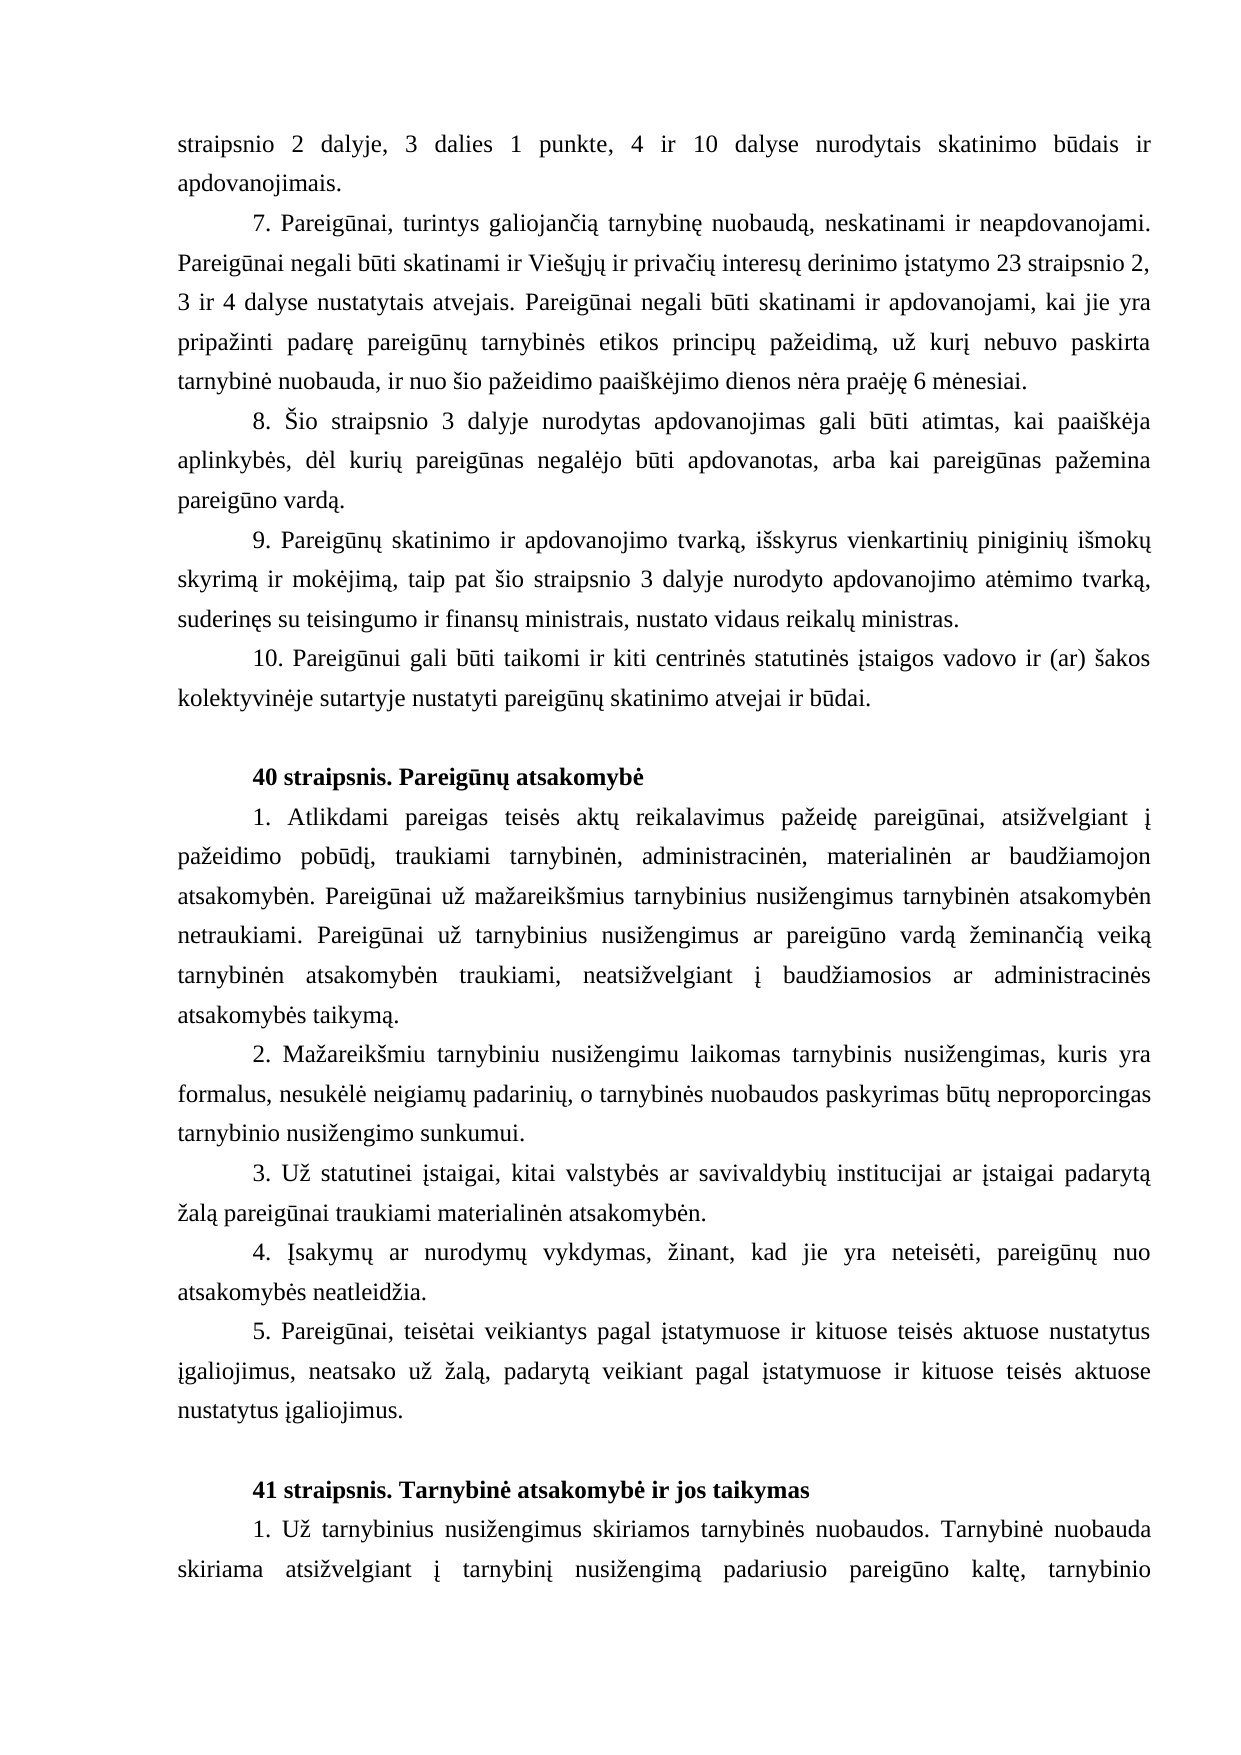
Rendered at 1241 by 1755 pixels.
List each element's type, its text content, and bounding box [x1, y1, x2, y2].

text 7. Pareigūnai, turintys galiojančią tarnybinę nuobaudą, neskatinami ir neapdovanojami. Pareigūnai negali būti skatinami ir Viešųjų ir privačių interesų derinimo įstatymo 23 straipsnio 2, 3 ir 4 dalyse nustatytais atvejais. Pareigūnai negali būti skatinami ir apdovanojami, kai jie yra pripažinti padarę pareigūnų tarnybinės etikos principų pažeidimą, už kurį nebuvo paskirta tarnybinė nuobauda, ir nuo šio pažeidimo paaiškėjimo dienos nėra praėję 6 mėnesiai. [177, 197, 1152, 395]
text 5. Pareigūnai, teisėtai veikiantys pagal įstatymuose ir kituose teisės aktuose nustatytus įgaliojimus, neatsako už žalą, padarytą veikiant pagal įstatymuose ir kituose teisės aktuose nustatytus įgaliojimus. [177, 1306, 1152, 1424]
text 3. Už statutinei įstaigai, kitai valstybės ar savivaldybių institucijai ar įstaigai padarytą žalą pareigūnai traukiami materialinėn atsakomybėn. [177, 1147, 1152, 1226]
text 1. Atlikdami pareigas teisės aktų reikalavimus pažeidę pareigūnai, atsižvelgiant į pažeidimo pobūdį, traukiami tarnybinėn, administracinėn, materialinėn ar baudžiamojon atsakomybėn. Pareigūnai už mažareikšmius tarnybinius nusižengimus tarnybinėn atsakomybėn netraukiami. Pareigūnai už tarnybinius nusižengimus ar pareigūno vardą žeminančią veiką tarnybinėn atsakomybėn traukiami, neatsižvelgiant į baudžiamosios ar administracinės atsakomybės taikymą. [177, 791, 1152, 1028]
text straipsnio 2 dalyje, 3 dalies 1 punkte, 4 ir 10 dalyse nurodytais skatinimo būdais ir apdovanojimais. [177, 118, 1152, 197]
text 40 straipsnis. Pareigūnų atsakomybė [177, 751, 1152, 791]
text 41 straipsnis. Tarnybinė atsakomybė ir jos taikymas [177, 1464, 1152, 1503]
text 2. Mažareikšmiu tarnybiniu nusižengimu laikomas tarnybinis nusižengimas, kuris yra formalus, nesukėlė neigiamų padarinių, o tarnybinės nuobaudos paskyrimas būtų neproporcingas tarnybinio nusižengimo sunkumui. [177, 1028, 1152, 1147]
text 4. Įsakymų ar nurodymų vykdymas, žinant, kad jie yra neteisėti, pareigūnų nuo atsakomybės neatleidžia. [177, 1226, 1152, 1306]
text 1. Už tarnybinius nusižengimus skiriamos tarnybinės nuobaudos. Tarnybinė nuobauda skiriama atsižvelgiant į tarnybinį nusižengimą padariusio pareigūno kaltę, tarnybinio [177, 1503, 1152, 1583]
text 9. Pareigūnų skatinimo ir apdovanojimo tvarką, išskyrus vienkartinių piniginių išmokų skyrimą ir mokėjimą, taip pat šio straipsnio 3 dalyje nurodyto apdovanojimo atėmimo tvarką, suderinęs su teisingumo ir finansų ministrais, nustato vidaus reikalų ministras. [177, 514, 1152, 633]
text 10. Pareigūnui gali būti taikomi ir kiti centrinės statutinės įstaigos vadovo ir (ar) šakos kolektyvinėje sutartyje nustatyti pareigūnų skatinimo atvejai ir būdai. [177, 633, 1152, 712]
text 8. Šio straipsnio 3 dalyje nurodytas apdovanojimas gali būti atimtas, kai paaiškėja aplinkybės, dėl kurių pareigūnas negalėjo būti apdovanotas, arba kai pareigūnas pažemina pareigūno vardą. [177, 395, 1152, 514]
